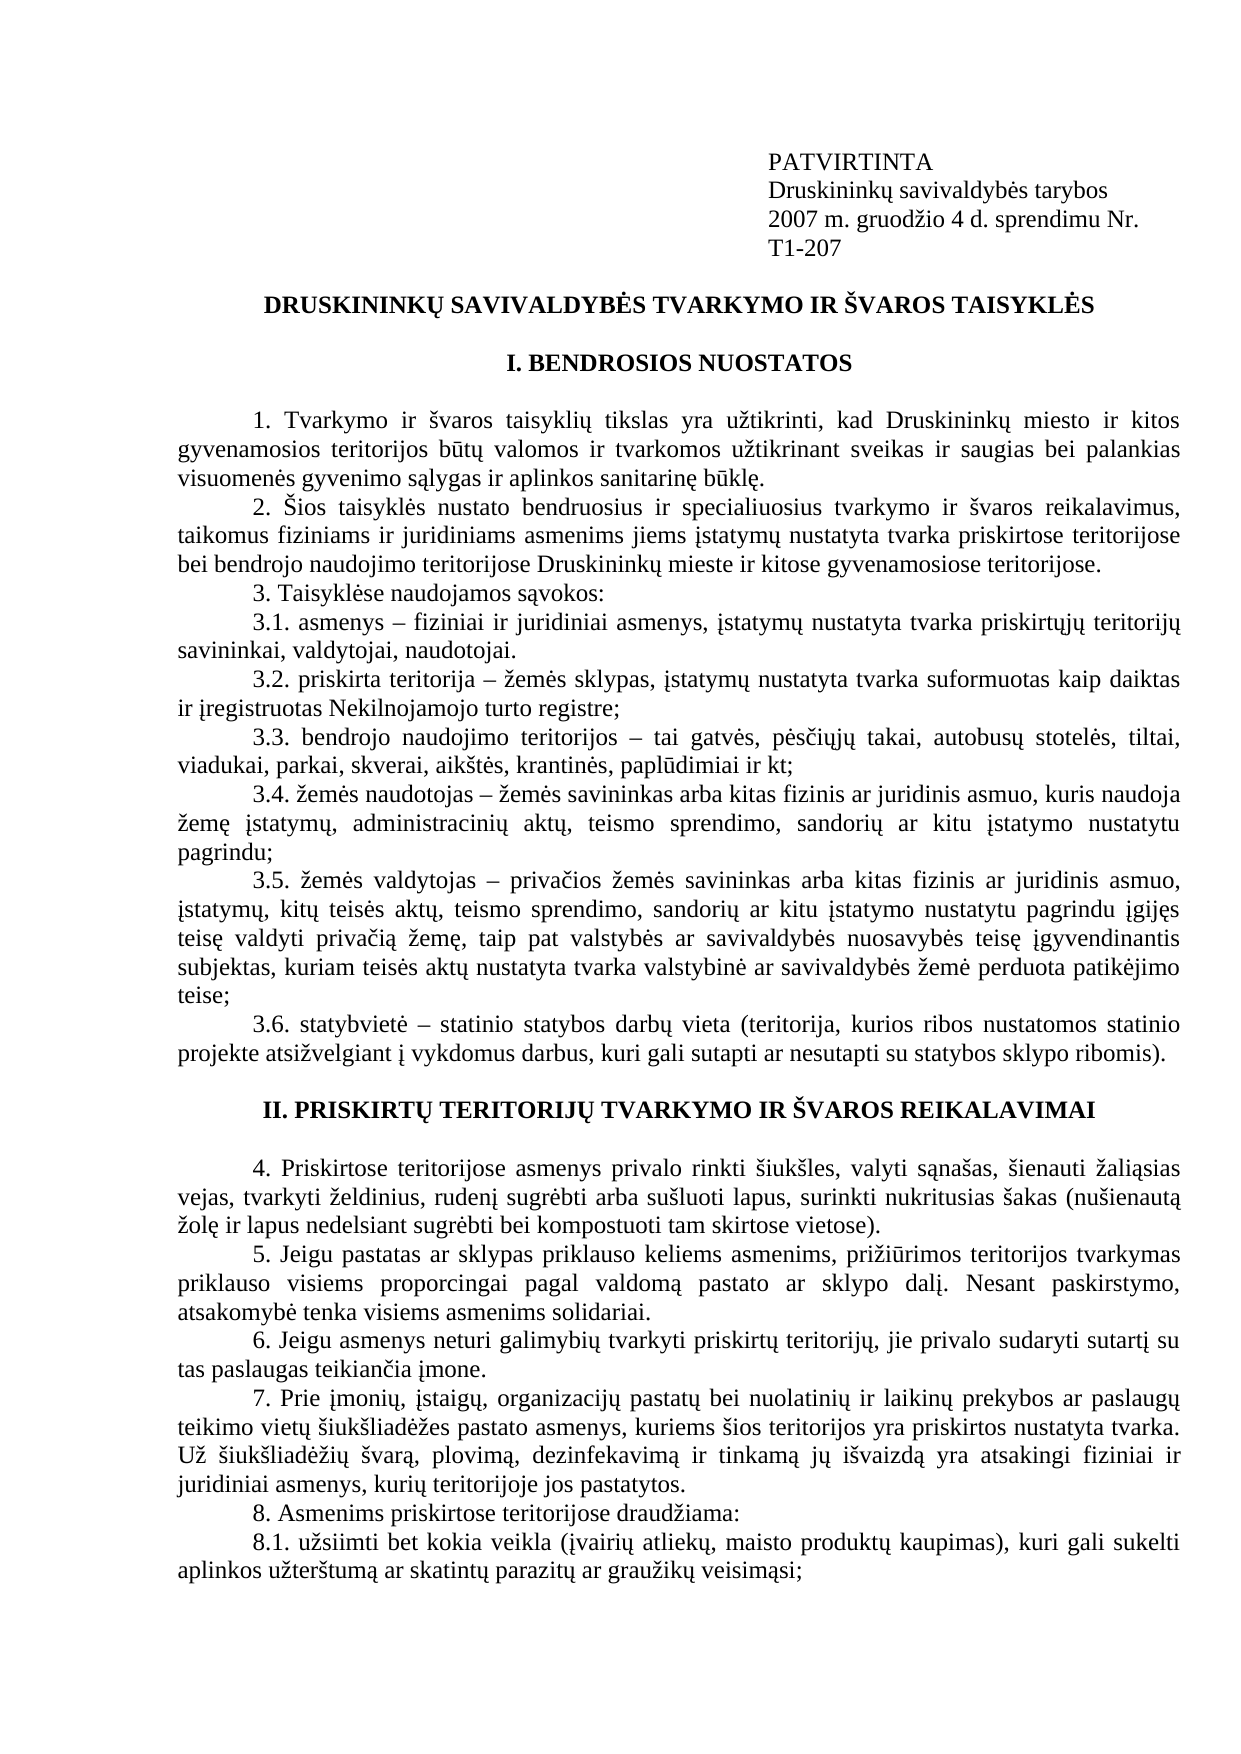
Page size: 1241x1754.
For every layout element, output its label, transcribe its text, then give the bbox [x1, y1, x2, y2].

text 5. Jeigu pastatas ar sklypas priklauso keliems asmenims, prižiūrimos teritorijos tvarkymas priklauso visiems proporcingai pagal valdomą pastato ar sklypo dalį. Nesant paskirstymo, atsakomybė tenka visiems asmenims solidariai. [177, 1239, 1181, 1326]
text DRUSKININKŲ SAVIVALDYBĖS TVARKYMO IR ŠVAROS TAISYKLĖS [177, 291, 1181, 319]
text 2. Šios taisyklės nustato bendruosius ir specialiuosius tvarkymo ir švaros reikalavimus, taikomus fiziniams ir juridiniams asmenims jiems įstatymų nustatyta tvarka priskirtose teritorijose bei bendrojo naudojimo teritorijose Druskininkų mieste ir kitose gyvenamosiose teritorijose. [177, 492, 1181, 578]
text 1. Tvarkymo ir švaros taisyklių tikslas yra užtikrinti, kad Druskininkų miesto ir kitos gyvenamosios teritorijos būtų valomos ir tvarkomos užtikrinant sveikas ir saugias bei palankias visuomenės gyvenimo sąlygas ir aplinkos sanitarinę būklę. [177, 406, 1181, 492]
text 3.1. asmenys – fiziniai ir juridiniai asmenys, įstatymų nustatyta tvarka priskirtųjų teritorijų savininkai, valdytojai, naudotojai. [177, 607, 1181, 664]
text 4. Priskirtose teritorijose asmenys privalo rinkti šiukšles, valyti sąnašas, šienauti žaliąsias vejas, tvarkyti želdinius, rudenį sugrėbti arba sušluoti lapus, surinkti nukritusias šakas (nušienautą žolę ir lapus nedelsiant sugrėbti bei kompostuoti tam skirtose vietose). [177, 1153, 1181, 1239]
text 7. Prie įmonių, įstaigų, organizacijų pastatų bei nuolatinių ir laikinų prekybos ar paslaugų teikimo vietų šiukšliadėžes pastato asmenys, kuriems šios teritorijos yra priskirtos nustatyta tvarka. Už šiukšliadėžių švarą, plovimą, dezinfekavimą ir tinkamą jų išvaizdą yra atsakingi fiziniai ir juridiniai asmenys, kurių teritorijoje jos pastatytos. [177, 1383, 1181, 1498]
text 3.4. žemės naudotojas – žemės savininkas arba kitas fizinis ar juridinis asmuo, kuris naudoja žemę įstatymų, administracinių aktų, teismo sprendimo, sandorių ar kitu įstatymo nustatytu pagrindu; [177, 779, 1181, 866]
text Druskininkų savivaldybės tarybos [768, 176, 1181, 204]
text 3. Taisyklėse naudojamos sąvokos: [177, 578, 1181, 607]
text PATVIRTINTA [768, 147, 1181, 176]
text 6. Jeigu asmenys neturi galimybių tvarkyti priskirtų teritorijų, jie privalo sudaryti sutartį su tas paslaugas teikiančia įmone. [177, 1326, 1181, 1383]
text 3.2. priskirta teritorija – žemės sklypas, įstatymų nustatyta tvarka suformuotas kaip daiktas ir įregistruotas Nekilnojamojo turto registre; [177, 664, 1181, 722]
text 2007 m. gruodžio 4 d. sprendimu Nr. T1-207 [768, 204, 1181, 262]
text I. BENDROSIOS NUOSTATOS [177, 348, 1181, 377]
text 8. Asmenims priskirtose teritorijose draudžiama: [177, 1498, 1181, 1527]
text 3.6. statybvietė – statinio statybos darbų vieta (teritorija, kurios ribos nustatomos statinio projekte atsižvelgiant į vykdomus darbus, kuri gali sutapti ar nesutapti su statybos sklypo ribomis). [177, 1009, 1181, 1067]
text 3.3. bendrojo naudojimo teritorijos – tai gatvės, pėsčiųjų takai, autobusų stotelės, tiltai, viadukai, parkai, skverai, aikštės, krantinės, paplūdimiai ir kt; [177, 722, 1181, 779]
text II. PRISKIRTŲ TERITORIJŲ TVARKYMO IR ŠVAROS REIKALAVIMAI [177, 1096, 1181, 1124]
text 8.1. užsiimti bet kokia veikla (įvairių atliekų, maisto produktų kaupimas), kuri gali sukelti aplinkos užterštumą ar skatintų parazitų ar graužikų veisimąsi; [177, 1527, 1181, 1584]
text 3.5. žemės valdytojas – privačios žemės savininkas arba kitas fizinis ar juridinis asmuo, įstatymų, kitų teisės aktų, teismo sprendimo, sandorių ar kitu įstatymo nustatytu pagrindu įgijęs teisę valdyti privačią žemę, taip pat valstybės ar savivaldybės nuosavybės teisę įgyvendinantis subjektas, kuriam teisės aktų nustatyta tvarka valstybinė ar savivaldybės žemė perduota patikėjimo teise; [177, 866, 1181, 1009]
